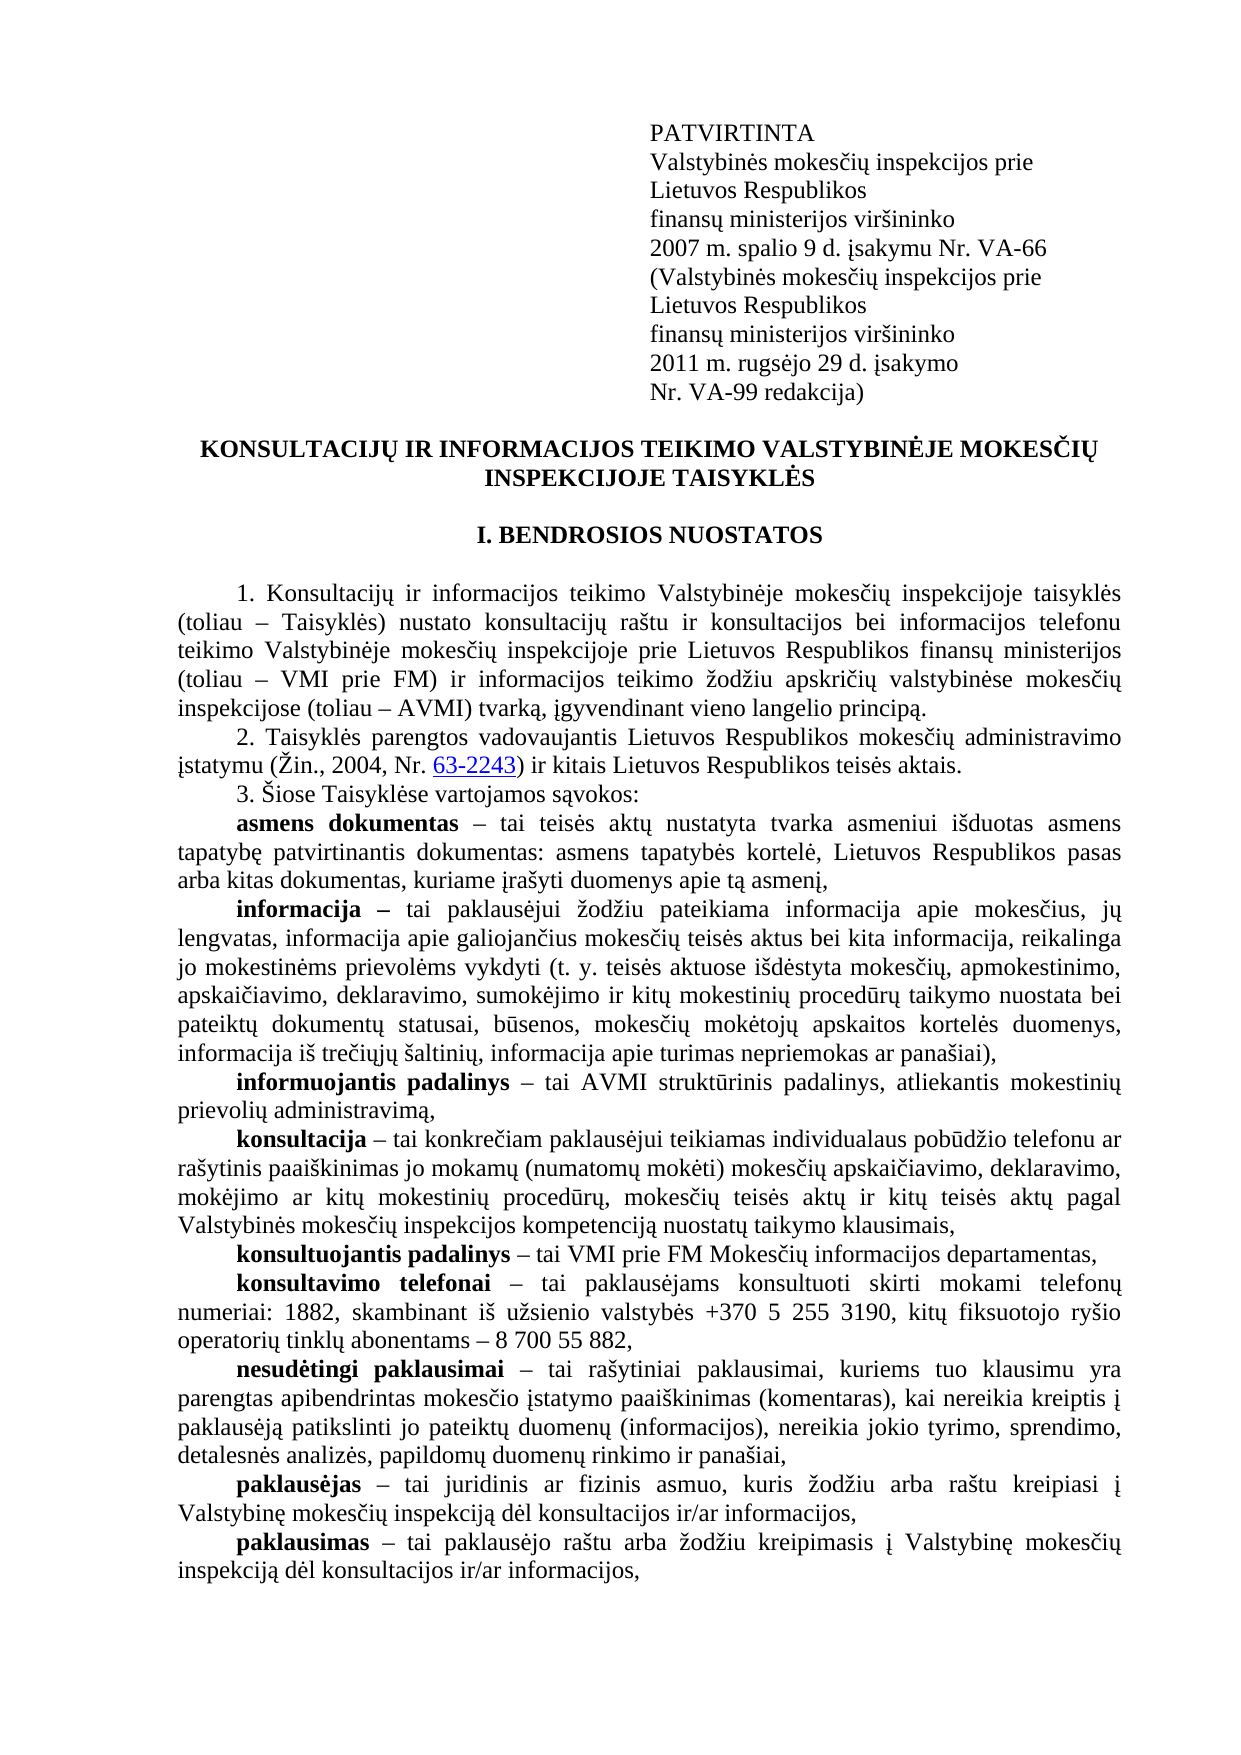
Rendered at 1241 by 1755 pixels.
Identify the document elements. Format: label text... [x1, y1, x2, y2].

text informuojantis padalinys – tai AVMI struktūrinis padalinys, atliekantis mokestinių prievolių administravimą, [177, 1067, 1122, 1124]
text finansų ministerijos viršininko [649, 319, 1122, 348]
text 2007 m. spalio 9 d. įsakymu Nr. VA-66 [649, 233, 1122, 262]
text informacija – tai paklausėjui žodžiu pateikiama informacija apie mokesčius, jų lengvatas, informacija apie galiojančius mokesčių teisės aktus bei kita informacija, reikalinga jo mokestinėms prievolėms vykdyti (t. y. teisės aktuose išdėstyta mokesčių, apmokestinimo, apskaičiavimo, deklaravimo, sumokėjimo ir kitų mokestinių procedūrų taikymo nuostata bei pateiktų dokumentų statusai, būsenos, mokesčių mokėtojų apskaitos kortelės duomenys, informacija iš trečiųjų šaltinių, informacija apie turimas nepriemokas ar panašiai), [177, 894, 1122, 1067]
text PATVIRTINTA [649, 118, 1122, 147]
text nesudėtingi paklausimai – tai rašytiniai paklausimai, kuriems tuo klausimu yra parengtas apibendrintas mokesčio įstatymo paaiškinimas (komentaras), kai nereikia kreiptis į paklausėją patikslinti jo pateiktų duomenų (informacijos), nereikia jokio tyrimo, sprendimo, detalesnės analizės, papildomų duomenų rinkimo ir panašiai, [177, 1354, 1122, 1469]
text 2. Taisyklės parengtos vadovaujantis Lietuvos Respublikos mokesčių administravimo įstatymu (Žin., 2004, Nr. 63-2243) ir kitais Lietuvos Respublikos teisės aktais. [177, 722, 1122, 779]
text konsultacija – tai konkrečiam paklausėjui teikiamas individualaus pobūdžio telefonu ar rašytinis paaiškinimas jo mokamų (numatomų mokėti) mokesčių apskaičiavimo, deklaravimo, mokėjimo ar kitų mokestinių procedūrų, mokesčių teisės aktų ir kitų teisės aktų pagal Valstybinės mokesčių inspekcijos kompetenciją nuostatų taikymo klausimais, [177, 1124, 1122, 1239]
text I. BENDROSIOS NUOSTATOS [177, 521, 1122, 549]
text konsultuojantis padalinys – tai VMI prie FM Mokesčių informacijos departamentas, [177, 1239, 1122, 1268]
text asmens dokumentas – tai teisės aktų nustatyta tvarka asmeniui išduotas asmens tapatybę patvirtinantis dokumentas: asmens tapatybės kortelė, Lietuvos Respublikos pasas arba kitas dokumentas, kuriame įrašyti duomenys apie tą asmenį, [177, 808, 1122, 894]
text Valstybinės mokesčių inspekcijos prie [649, 147, 1122, 176]
text (Valstybinės mokesčių inspekcijos prie Lietuvos Respublikos [649, 262, 1122, 319]
text 3. Šiose Taisyklėse vartojamos sąvokos: [177, 779, 1122, 808]
text 1. Konsultacijų ir informacijos teikimo Valstybinėje mokesčių inspekcijoje taisyklės (toliau – Taisyklės) nustato konsultacijų raštu ir konsultacijos bei informacijos telefonu teikimo Valstybinėje mokesčių inspekcijoje prie Lietuvos Respublikos finansų ministerijos (toliau – VMI prie FM) ir informacijos teikimo žodžiu apskričių valstybinėse mokesčių inspekcijose (toliau – AVMI) tvarką, įgyvendinant vieno langelio principą. [177, 578, 1122, 722]
text konsultavimo telefonai – tai paklausėjams konsultuoti skirti mokami telefonų numeriai: 1882, skambinant iš užsienio valstybės +370 5 255 3190, kitų fiksuotojo ryšio operatorių tinklų abonentams – 8 700 55 882, [177, 1268, 1122, 1354]
text paklausėjas – tai juridinis ar fizinis asmuo, kuris žodžiu arba raštu kreipiasi į Valstybinę mokesčių inspekciją dėl konsultacijos ir/ar informacijos, [177, 1469, 1122, 1527]
text KONSULTACIJŲ IR INFORMACIJOS TEIKIMO VALSTYBINĖJE MOKESČIŲ INSPEKCIJOJE TAISYKLĖS [177, 434, 1122, 492]
text finansų ministerijos viršininko [649, 204, 1122, 233]
text 2011 m. rugsėjo 29 d. įsakymo [649, 348, 1122, 377]
text paklausimas – tai paklausėjo raštu arba žodžiu kreipimasis į Valstybinę mokesčių inspekciją dėl konsultacijos ir/ar informacijos, [177, 1527, 1122, 1584]
text Lietuvos Respublikos [649, 176, 1122, 204]
text Nr. VA-99 redakcija) [649, 377, 1122, 406]
